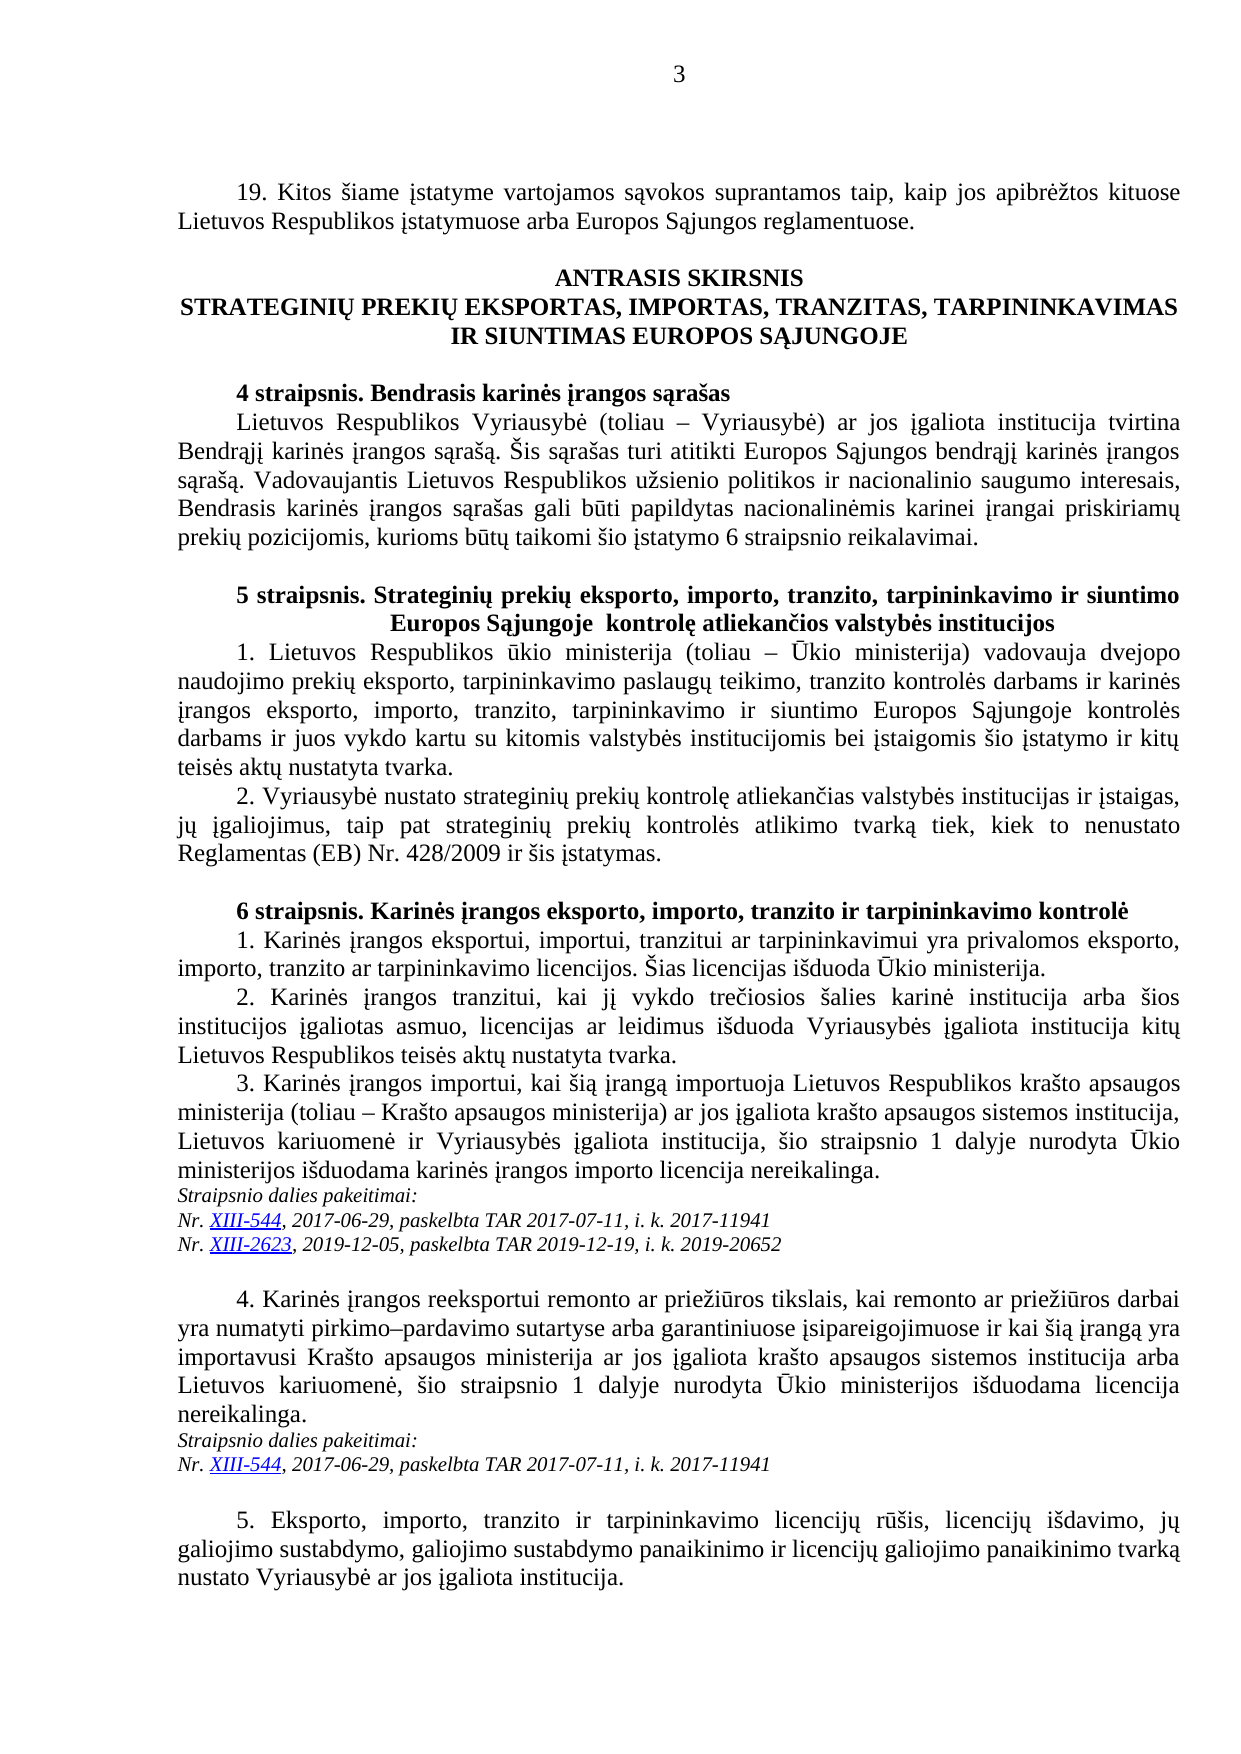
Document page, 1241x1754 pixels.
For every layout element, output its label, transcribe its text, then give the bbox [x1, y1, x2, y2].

text 4. Karinės įrangos reeksportui remonto ar priežiūros tikslais, kai remonto ar priežiūros darbai yra numatyti pirkimo–pardavimo sutartyse arba garantiniuose įsipareigojimuose ir kai šią įrangą yra importavusi Krašto apsaugos ministerija ar jos įgaliota krašto apsaugos sistemos institucija arba Lietuvos kariuomenė, šio straipsnio 1 dalyje nurodyta Ūkio ministerijos išduodama licencija nereikalinga. [177, 1284, 1181, 1428]
text 19. Kitos šiame įstatyme vartojamos sąvokos suprantamos taip, kaip jos apibrėžtos kituose Lietuvos Respublikos įstatymuose arba Europos Sąjungos reglamentuose. [177, 177, 1181, 235]
text Nr. XIII-2623, 2019-12-05, paskelbta TAR 2019-12-19, i. k. 2019-20652 [177, 1232, 1181, 1256]
text 3. Karinės įrangos importui, kai šią įrangą importuoja Lietuvos Respublikos krašto apsaugos ministerija (toliau – Krašto apsaugos ministerija) ar jos įgaliota krašto apsaugos sistemos institucija, Lietuvos kariuomenė ir Vyriausybės įgaliota institucija, šio straipsnio 1 dalyje nurodyta Ūkio ministerijos išduodama karinės įrangos importo licencija nereikalinga. [177, 1068, 1181, 1183]
text Nr. XIII-544, 2017-06-29, paskelbta TAR 2017-07-11, i. k. 2017-11941 [177, 1207, 1181, 1232]
text ANTRASIS SKIRSNIS [177, 263, 1181, 292]
text Straipsnio dalies pakeitimai: [177, 1428, 1181, 1452]
text 5 straipsnis. Strateginių prekių eksporto, importo, tranzito, tarpininkavimo ir siuntimo Europos Sąjungoje kontrolę atliekančios valstybės institucijos [236, 580, 1181, 637]
text STRATEGINIŲ PREKIŲ EKSPORTAS, IMPORTAS, TRANZITAS, TARPININKAVIMAS IR SIUNTIMAS EUROPOS SĄJUNGOJE [177, 292, 1181, 350]
text 6 straipsnis. Karinės įrangos eksporto, importo, tranzito ir tarpininkavimo kontrolė [236, 896, 1181, 925]
text 1. Lietuvos Respublikos ūkio ministerija (toliau – Ūkio ministerija) vadovauja dvejopo naudojimo prekių eksporto, tarpininkavimo paslaugų teikimo, tranzito kontrolės darbams ir karinės įrangos eksporto, importo, tranzito, tarpininkavimo ir siuntimo Europos Sąjungoje kontrolės darbams ir juos vykdo kartu su kitomis valstybės institucijomis bei įstaigomis šio įstatymo ir kitų teisės aktų nustatyta tvarka. [177, 637, 1181, 781]
text 2. Karinės įrangos tranzitui, kai jį vykdo trečiosios šalies karinė institucija arba šios institucijos įgaliotas asmuo, licencijas ar leidimus išduoda Vyriausybės įgaliota institucija kitų Lietuvos Respublikos teisės aktų nustatyta tvarka. [177, 982, 1181, 1068]
text Nr. XIII-544, 2017-06-29, paskelbta TAR 2017-07-11, i. k. 2017-11941 [177, 1452, 1181, 1476]
text Lietuvos Respublikos Vyriausybė (toliau – Vyriausybė) ar jos įgaliota institucija tvirtina Bendrąjį karinės įrangos sąrašą. Šis sąrašas turi atitikti Europos Sąjungos bendrąjį karinės įrangos sąrašą. Vadovaujantis Lietuvos Respublikos užsienio politikos ir nacionalinio saugumo interesais, Bendrasis karinės įrangos sąrašas gali būti papildytas nacionalinėmis karinei įrangai priskiriamų prekių pozicijomis, kurioms būtų taikomi šio įstatymo 6 straipsnio reikalavimai. [177, 407, 1181, 551]
text 2. Vyriausybė nustato strateginių prekių kontrolę atliekančias valstybės institucijas ir įstaigas, jų įgaliojimus, taip pat strateginių prekių kontrolės atlikimo tvarką tiek, kiek to nenustato Reglamentas (EB) Nr. 428/2009 ir šis įstatymas. [177, 781, 1181, 867]
text 1. Karinės įrangos eksportui, importui, tranzitui ar tarpininkavimui yra privalomos eksporto, importo, tranzito ar tarpininkavimo licencijos. Šias licencijas išduoda Ūkio ministerija. [177, 925, 1181, 982]
text 4 straipsnis. Bendrasis karinės įrangos sąrašas [177, 378, 1181, 407]
text Straipsnio dalies pakeitimai: [177, 1183, 1181, 1207]
text 5. Eksporto, importo, tranzito ir tarpininkavimo licencijų rūšis, licencijų išdavimo, jų galiojimo sustabdymo, galiojimo sustabdymo panaikinimo ir licencijų galiojimo panaikinimo tvarką nustato Vyriausybė ar jos įgaliota institucija. [177, 1505, 1181, 1591]
